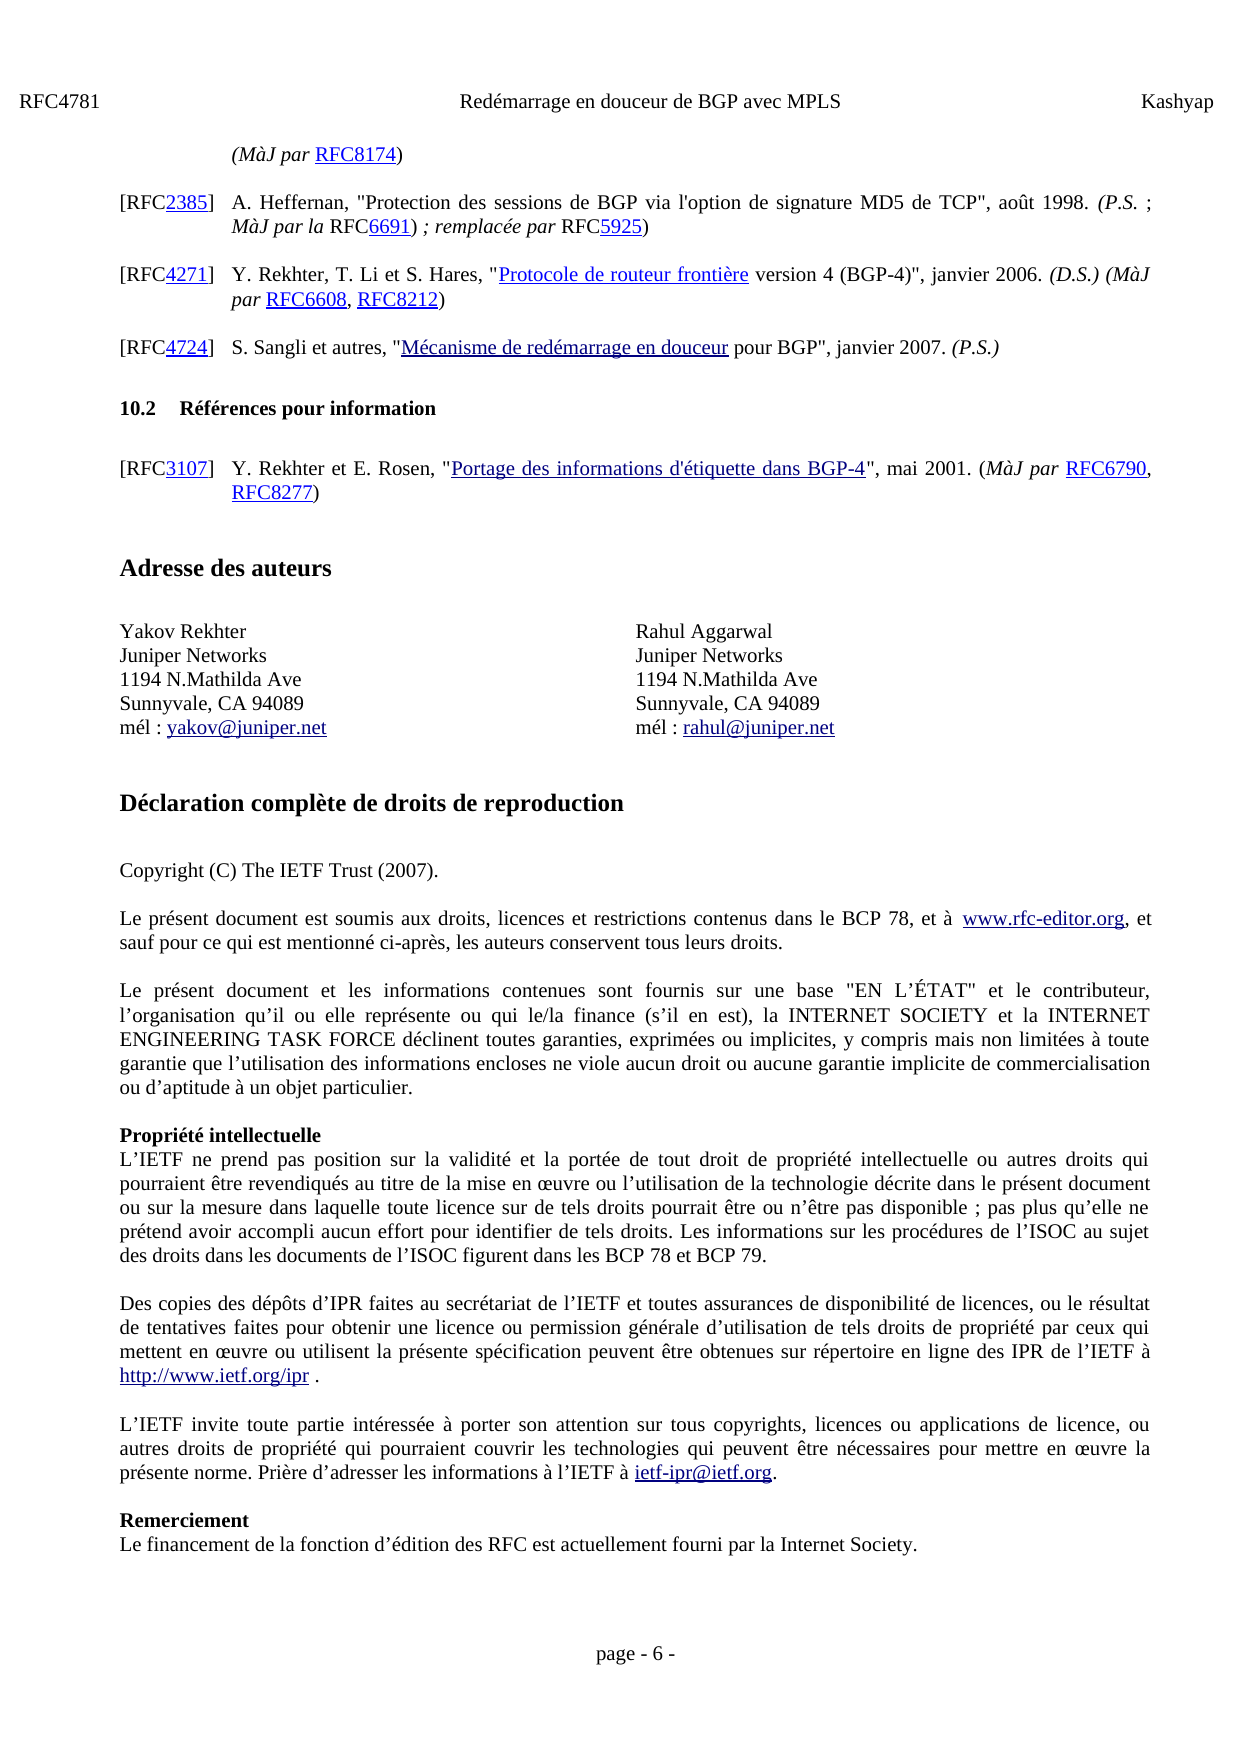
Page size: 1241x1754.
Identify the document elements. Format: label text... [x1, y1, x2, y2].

table_cell 1194 N.Mathilda Ave [119, 667, 635, 691]
text Le financement de la fonction d’édition des RFC est actuellement fourni par la Internet Society. [119, 1532, 1152, 1556]
table_header Rahul Aggarwal [635, 619, 1152, 643]
subtitle 10.2 Références pour information [119, 396, 1152, 420]
subtitle Adresse des auteurs [119, 553, 1152, 582]
text Remerciement [119, 1508, 1152, 1532]
table_cell Juniper Networks [119, 643, 635, 667]
text Propriété intellectuelle [119, 1123, 1152, 1147]
table_cell mél : yakov@juniper.net [119, 715, 635, 739]
text [RFC3107] Y. Rekhter et E. Rosen, "Portage des informations d'étiquette dans BGP-4", mai 2001. (MàJ par RFC6790, RFC8277) [119, 456, 1152, 504]
table_cell Sunnyvale, CA 94089 [119, 691, 635, 715]
table_header Yakov Rekhter [119, 619, 635, 643]
table_cell 1194 N.Mathilda Ave [635, 667, 1152, 691]
text Le présent document est soumis aux droits, licences et restrictions contenus dans le BCP 78, et à www.rfc-editor.org, et sauf pour ce qui est mentionné ci-après, les auteurs conservent tous leurs droits. [119, 906, 1152, 954]
text Des copies des dépôts d’IPR faites au secrétariat de l’IETF et toutes assurances de disponibilité de licences, ou le résultat de tentatives faites pour obtenir une licence ou permission générale d’utilisation de tels droits de propriété par ceux qui mettent en œuvre ou utilisent la présente spécification peuvent être obtenues sur répertoire en ligne des IPR de l’IETF à http://www.ietf.org/ipr . [119, 1291, 1152, 1387]
text Copyright (C) The IETF Trust (2007). [119, 858, 1152, 882]
table_cell Juniper Networks [635, 643, 1152, 667]
table_cell mél : rahul@juniper.net [635, 715, 1152, 739]
text L’IETF ne prend pas position sur la validité et la portée de tout droit de propriété intellectuelle ou autres droits qui pourraient être revendiqués au titre de la mise en œuvre ou l’utilisation de la technologie décrite dans le présent document ou sur la mesure dans laquelle toute licence sur de tels droits pourrait être ou n’être pas disponible ; pas plus qu’elle ne prétend avoir accompli aucun effort pour identifier de tels droits. Les informations sur les procédures de l’ISOC au sujet des droits dans les documents de l’ISOC figurent dans les BCP 78 et BCP 79. [119, 1147, 1152, 1267]
table_cell Sunnyvale, CA 94089 [635, 691, 1152, 715]
text [RFC4724] S. Sangli et autres, "Mécanisme de redémarrage en douceur pour BGP", janvier 2007. (P.S.) [119, 334, 1152, 359]
text [RFC2385] A. Heffernan, "Protection des sessions de BGP via l'option de signature MD5 de TCP", août 1998. (P.S. ; MàJ par la RFC6691) ; remplacée par RFC5925) [119, 190, 1152, 238]
subtitle Déclaration complète de droits de reproduction [119, 788, 1152, 817]
text Le présent document et les informations contenues sont fournis sur une base "EN L’ÉTAT" et le contributeur, l’organisation qu’il ou elle représente ou qui le/la finance (s’il en est), la INTERNET SOCIETY et la INTERNET ENGINEERING TASK FORCE déclinent toutes garanties, exprimées ou implicites, y compris mais non limitées à toute garantie que l’utilisation des informations encloses ne viole aucun droit ou aucune garantie implicite de commercialisation ou d’aptitude à un objet particulier. [119, 978, 1152, 1099]
text L’IETF invite toute partie intéressée à porter son attention sur tous copyrights, licences ou applications de licence, ou autres droits de propriété qui pourraient couvrir les technologies qui peuvent être nécessaires pour mettre en œuvre la présente norme. Prière d’adresser les informations à l’IETF à ietf-ipr@ietf.org. [119, 1412, 1152, 1484]
text (MàJ par RFC8174) [119, 142, 1152, 166]
text [RFC4271] Y. Rekhter, T. Li et S. Hares, "Protocole de routeur frontière version 4 (BGP-4)", janvier 2006. (D.S.) (MàJ par RFC6608, RFC8212) [119, 262, 1152, 311]
